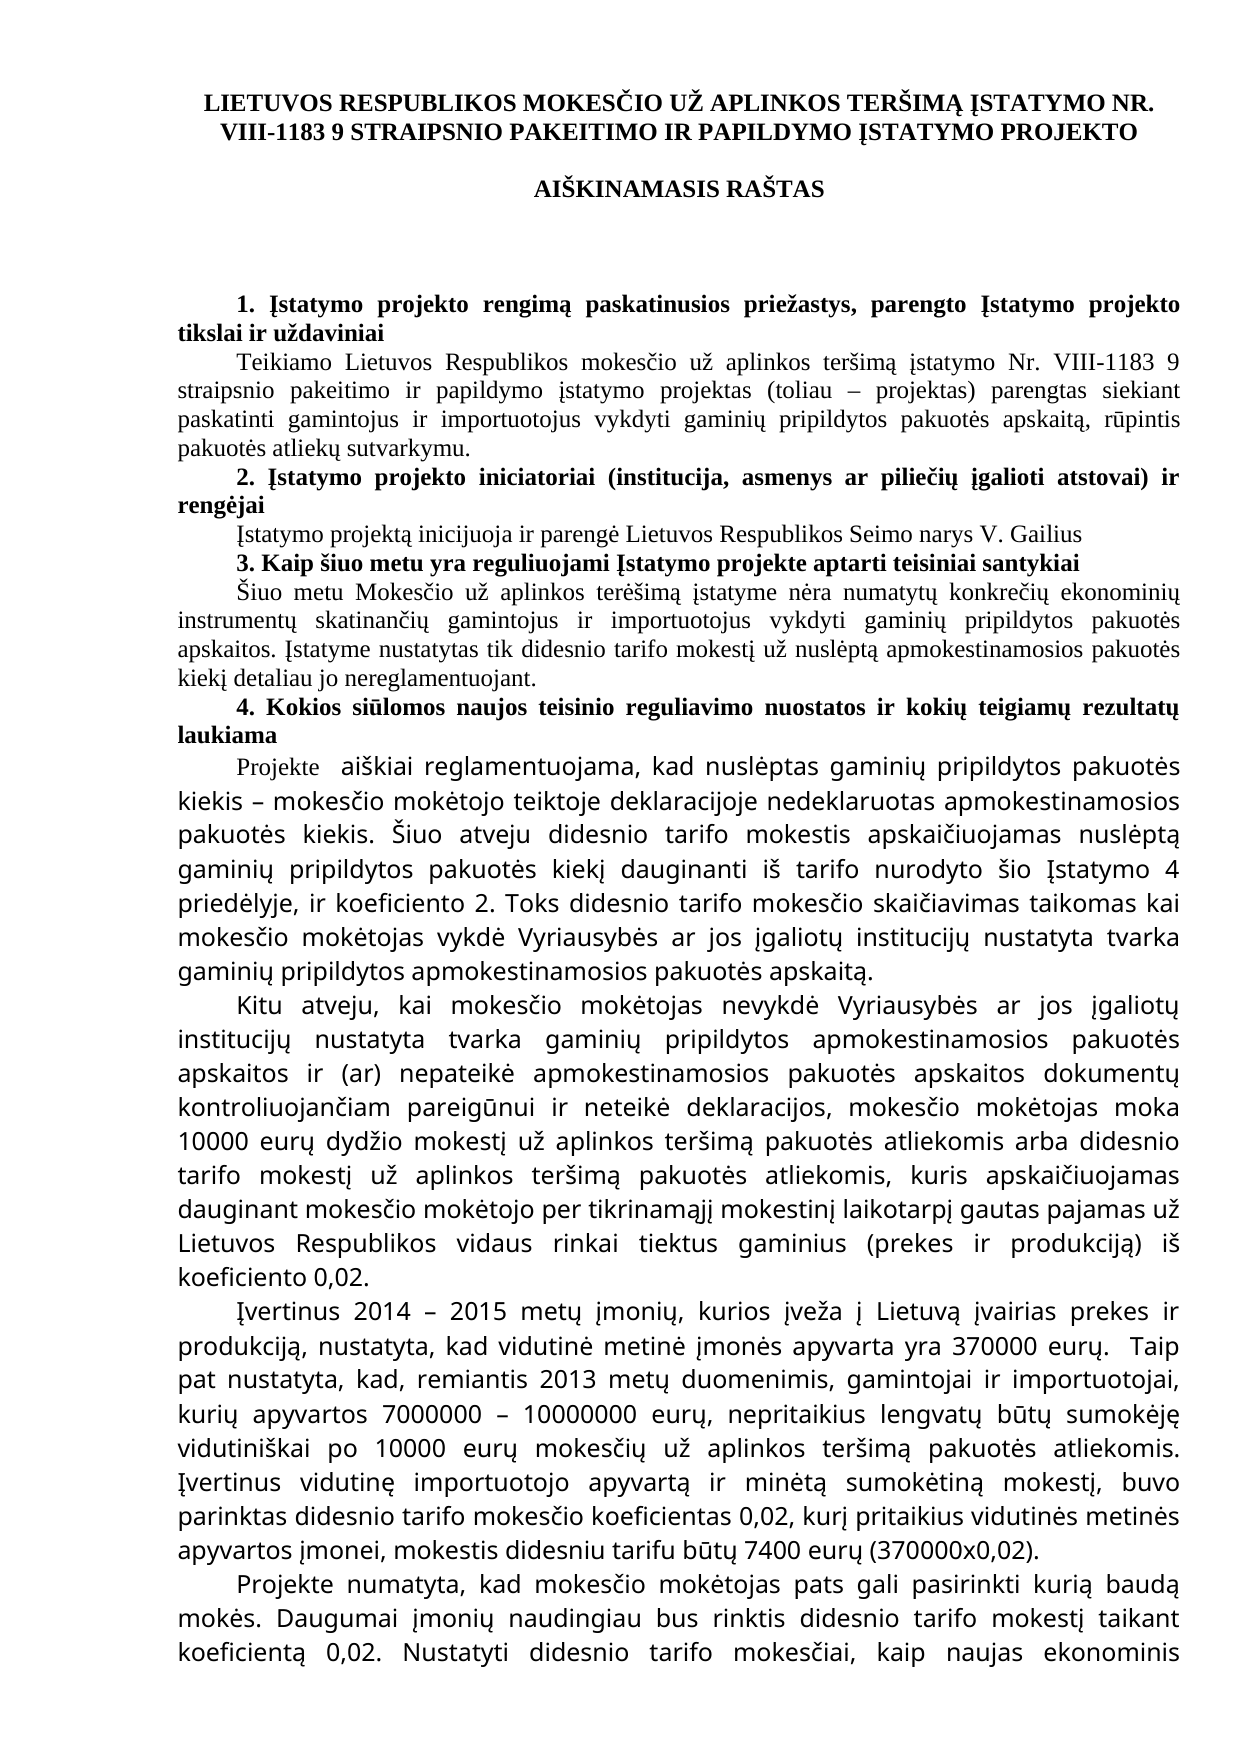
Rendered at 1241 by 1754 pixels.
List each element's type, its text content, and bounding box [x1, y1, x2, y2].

text Įstatymo projektą inicijuoja ir parengė Lietuvos Respublikos Seimo narys V. Gailius [177, 519, 1181, 548]
text Kitu atveju, kai mokesčio mokėtojas nevykdė Vyriausybės ar jos įgaliotų institucijų nustatyta tvarka gaminių pripildytos apmokestinamosios pakuotės apskaitos ir (ar) nepateikė apmokestinamosios pakuotės apskaitos dokumentų kontroliuojančiam pareigūnui ir neteikė deklaracijos, mokesčio mokėtojas moka 10000 eurų dydžio mokestį už aplinkos teršimą pakuotės atliekomis arba didesnio tarifo mokestį už aplinkos teršimą pakuotės atliekomis, kuris apskaičiuojamas dauginant mokesčio mokėtojo per tikrinamąjį mokestinį laikotarpį gautas pajamas už Lietuvos Respublikos vidaus rinkai tiektus gaminius (prekes ir produkciją) iš koeficiento 0,02. [177, 987, 1181, 1294]
text 1. Įstatymo projekto rengimą paskatinusios priežastys, parengto Įstatymo projekto tikslai ir uždaviniai [177, 289, 1181, 347]
text 4. Kokios siūlomos naujos teisinio reguliavimo nuostatos ir kokių teigiamų rezultatų laukiama [177, 692, 1181, 749]
text 3. Kaip šiuo metu yra reguliuojami Įstatymo projekte aptarti teisiniai santykiai [177, 548, 1181, 577]
text Įvertinus 2014 – 2015 metų įmonių, kurios įveža į Lietuvą įvairias prekes ir produkciją, nustatyta, kad vidutinė metinė įmonės apyvarta yra 370000 eurų. Taip pat nustatyta, kad, remiantis 2013 metų duomenimis, gamintojai ir importuotojai, kurių apyvartos 7000000 – 10000000 eurų, nepritaikius lengvatų būtų sumokėję vidutiniškai po 10000 eurų mokesčių už aplinkos teršimą pakuotės atliekomis. Įvertinus vidutinę importuotojo apyvartą ir minėtą sumokėtiną mokestį, buvo parinktas didesnio tarifo mokesčio koeficientas 0,02, kurį pritaikius vidutinės metinės apyvartos įmonei, mokestis didesniu tarifu būtų 7400 eurų (370000x0,02). [177, 1294, 1181, 1567]
text 2. Įstatymo projekto iniciatoriai (institucija, asmenys ar piliečių įgalioti atstovai) ir rengėjai [177, 462, 1181, 519]
text Teikiamo Lietuvos Respublikos mokesčio už aplinkos teršimą įstatymo Nr. VIII-1183 9 straipsnio pakeitimo ir papildymo įstatymo projektas (toliau – projektas) parengtas siekiant paskatinti gamintojus ir importuotojus vykdyti gaminių pripildytos pakuotės apskaitą, rūpintis pakuotės atliekų sutvarkymu. [177, 347, 1181, 462]
text LIETUVOS RESPUBLIKOS MOKESČIO UŽ APLINKOS TERŠIMĄ ĮSTATYMO NR. VIII-1183 9 STRAIPSNIO PAKEITIMO IR PAPILDYMO ĮSTATYMO PROJEKTO [177, 88, 1181, 145]
text Šiuo metu Mokesčio už aplinkos terėšimą įstatyme nėra numatytų konkrečių ekonominių instrumentų skatinančių gamintojus ir importuotojus vykdyti gaminių pripildytos pakuotės apskaitos. Įstatyme nustatytas tik didesnio tarifo mokestį už nuslėptą apmokestinamosios pakuotės kiekį detaliau jo nereglamentuojant. [177, 577, 1181, 692]
text Projekte numatyta, kad mokesčio mokėtojas pats gali pasirinkti kurią baudą mokės. Daugumai įmonių naudingiau bus rinktis didesnio tarifo mokestį taikant koeficientą 0,02. Nustatyti didesnio tarifo mokesčiai, kaip naujas ekonominis [177, 1567, 1181, 1669]
text Projekte aiškiai reglamentuojama, kad nuslėptas gaminių pripildytos pakuotės kiekis – mokesčio mokėtojo teiktoje deklaracijoje nedeklaruotas apmokestinamosios pakuotės kiekis. Šiuo atveju didesnio tarifo mokestis apskaičiuojamas nuslėptą gaminių pripildytos pakuotės kiekį dauginanti iš tarifo nurodyto šio Įstatymo 4 priedėlyje, ir koeficiento 2. Toks didesnio tarifo mokesčio skaičiavimas taikomas kai mokesčio mokėtojas vykdė Vyriausybės ar jos įgaliotų institucijų nustatyta tvarka gaminių pripildytos apmokestinamosios pakuotės apskaitą. [177, 749, 1181, 987]
text AIŠKINAMASIS RAŠTAS [177, 174, 1181, 203]
